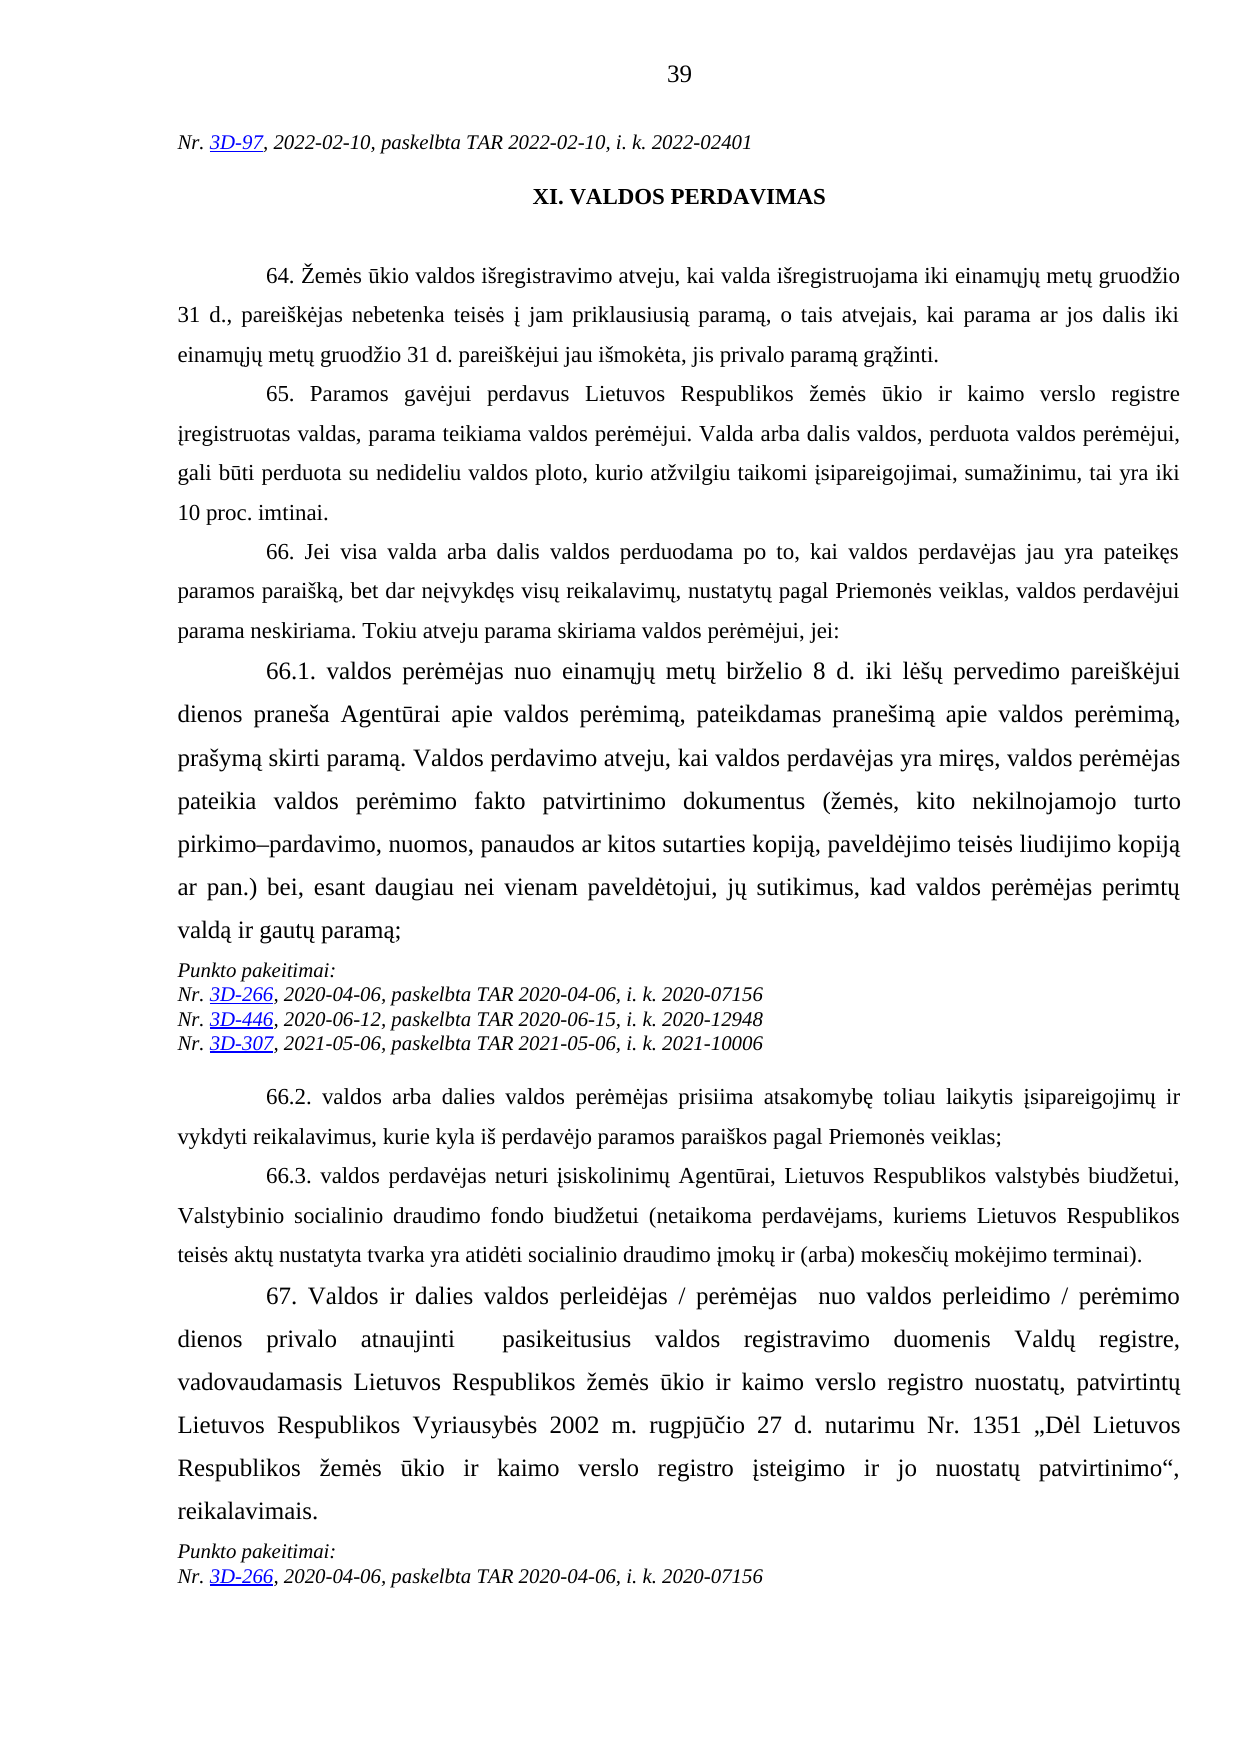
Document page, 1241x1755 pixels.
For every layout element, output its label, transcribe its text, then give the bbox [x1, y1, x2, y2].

text 65. Paramos gavėjui perdavus Lietuvos Respublikos žemės ūkio ir kaimo verslo registre įregistruotas valdas, parama teikiama valdos perėmėjui. Valda arba dalis valdos, perduota valdos perėmėjui, gali būti perduota su nedideliu valdos ploto, kurio atžvilgiu taikomi įsipareigojimai, sumažinimu, tai yra iki 10 proc. imtinai. [177, 380, 1181, 525]
text Punkto pakeitimai: [177, 1539, 1181, 1563]
text 66.2. valdos arba dalies valdos perėmėjas prisiima atsakomybę toliau laikytis įsipareigojimų ir vykdyti reikalavimus, kurie kyla iš perdavėjo paramos paraiškos pagal Priemonės veiklas; [177, 1083, 1181, 1149]
text 64. Žemės ūkio valdos išregistravimo atveju, kai valda išregistruojama iki einamųjų metų gruodžio 31 d., pareiškėjas nebetenka teisės į jam priklausiusią paramą, o tais atvejais, kai parama ar jos dalis iki einamųjų metų gruodžio 31 d. pareiškėjui jau išmokėta, jis privalo paramą grąžinti. [177, 262, 1181, 367]
text Nr. 3D-307, 2021-05-06, paskelbta TAR 2021-05-06, i. k. 2021-10006 [177, 1031, 1181, 1054]
text Nr. 3D-97, 2022-02-10, paskelbta TAR 2022-02-10, i. k. 2022-02401 [177, 130, 1181, 154]
text Punkto pakeitimai: [177, 958, 1181, 982]
text 67. Valdos ir dalies valdos perleidėjas / perėmėjas nuo valdos perleidimo / perėmimo dienos privalo atnaujinti pasikeitusius valdos registravimo duomenis Valdų registre, vadovaudamasis Lietuvos Respublikos žemės ūkio ir kaimo verslo registro nuostatų, patvirtintų Lietuvos Respublikos Vyriausybės 2002 m. rugpjūčio 27 d. nutarimu Nr. 1351 „Dėl Lietuvos Respublikos žemės ūkio ir kaimo verslo registro įsteigimo ir jo nuostatų patvirtinimo“, reikalavimais. [177, 1281, 1181, 1525]
text 66.1. valdos perėmėjas nuo einamųjų metų birželio 8 d. iki lėšų pervedimo pareiškėjui dienos praneša Agentūrai apie valdos perėmimą, pateikdamas pranešimą apie valdos perėmimą, prašymą skirti paramą. Valdos perdavimo atveju, kai valdos perdavėjas yra miręs, valdos perėmėjas pateikia valdos perėmimo fakto patvirtinimo dokumentus (žemės, kito nekilnojamojo turto pirkimo–pardavimo, nuomos, panaudos ar kitos sutarties kopiją, paveldėjimo teisės liudijimo kopiją ar pan.) bei, esant daugiau nei vienam paveldėtojui, jų sutikimus, kad valdos perėmėjas perimtų valdą ir gautų paramą; [177, 656, 1181, 944]
text 66.3. valdos perdavėjas neturi įsiskolinimų Agentūrai, Lietuvos Respublikos valstybės biudžetui, Valstybinio socialinio draudimo fondo biudžetui (netaikoma perdavėjams, kuriems Lietuvos Respublikos teisės aktų nustatyta tvarka yra atidėti socialinio draudimo įmokų ir (arba) mokesčių mokėjimo terminai). [177, 1162, 1181, 1268]
text XI. VALDOS PERDAVIMAS [177, 183, 1181, 209]
text Nr. 3D-266, 2020-04-06, paskelbta TAR 2020-04-06, i. k. 2020-07156 [177, 982, 1181, 1006]
text 66. Jei visa valda arba dalis valdos perduodama po to, kai valdos perdavėjas jau yra pateikęs paramos paraišką, bet dar neįvykdęs visų reikalavimų, nustatytų pagal Priemonės veiklas, valdos perdavėjui parama neskiriama. Tokiu atveju parama skiriama valdos perėmėjui, jei: [177, 538, 1181, 643]
text Nr. 3D-446, 2020-06-12, paskelbta TAR 2020-06-15, i. k. 2020-12948 [177, 1006, 1181, 1031]
text Nr. 3D-266, 2020-04-06, paskelbta TAR 2020-04-06, i. k. 2020-07156 [177, 1563, 1181, 1588]
